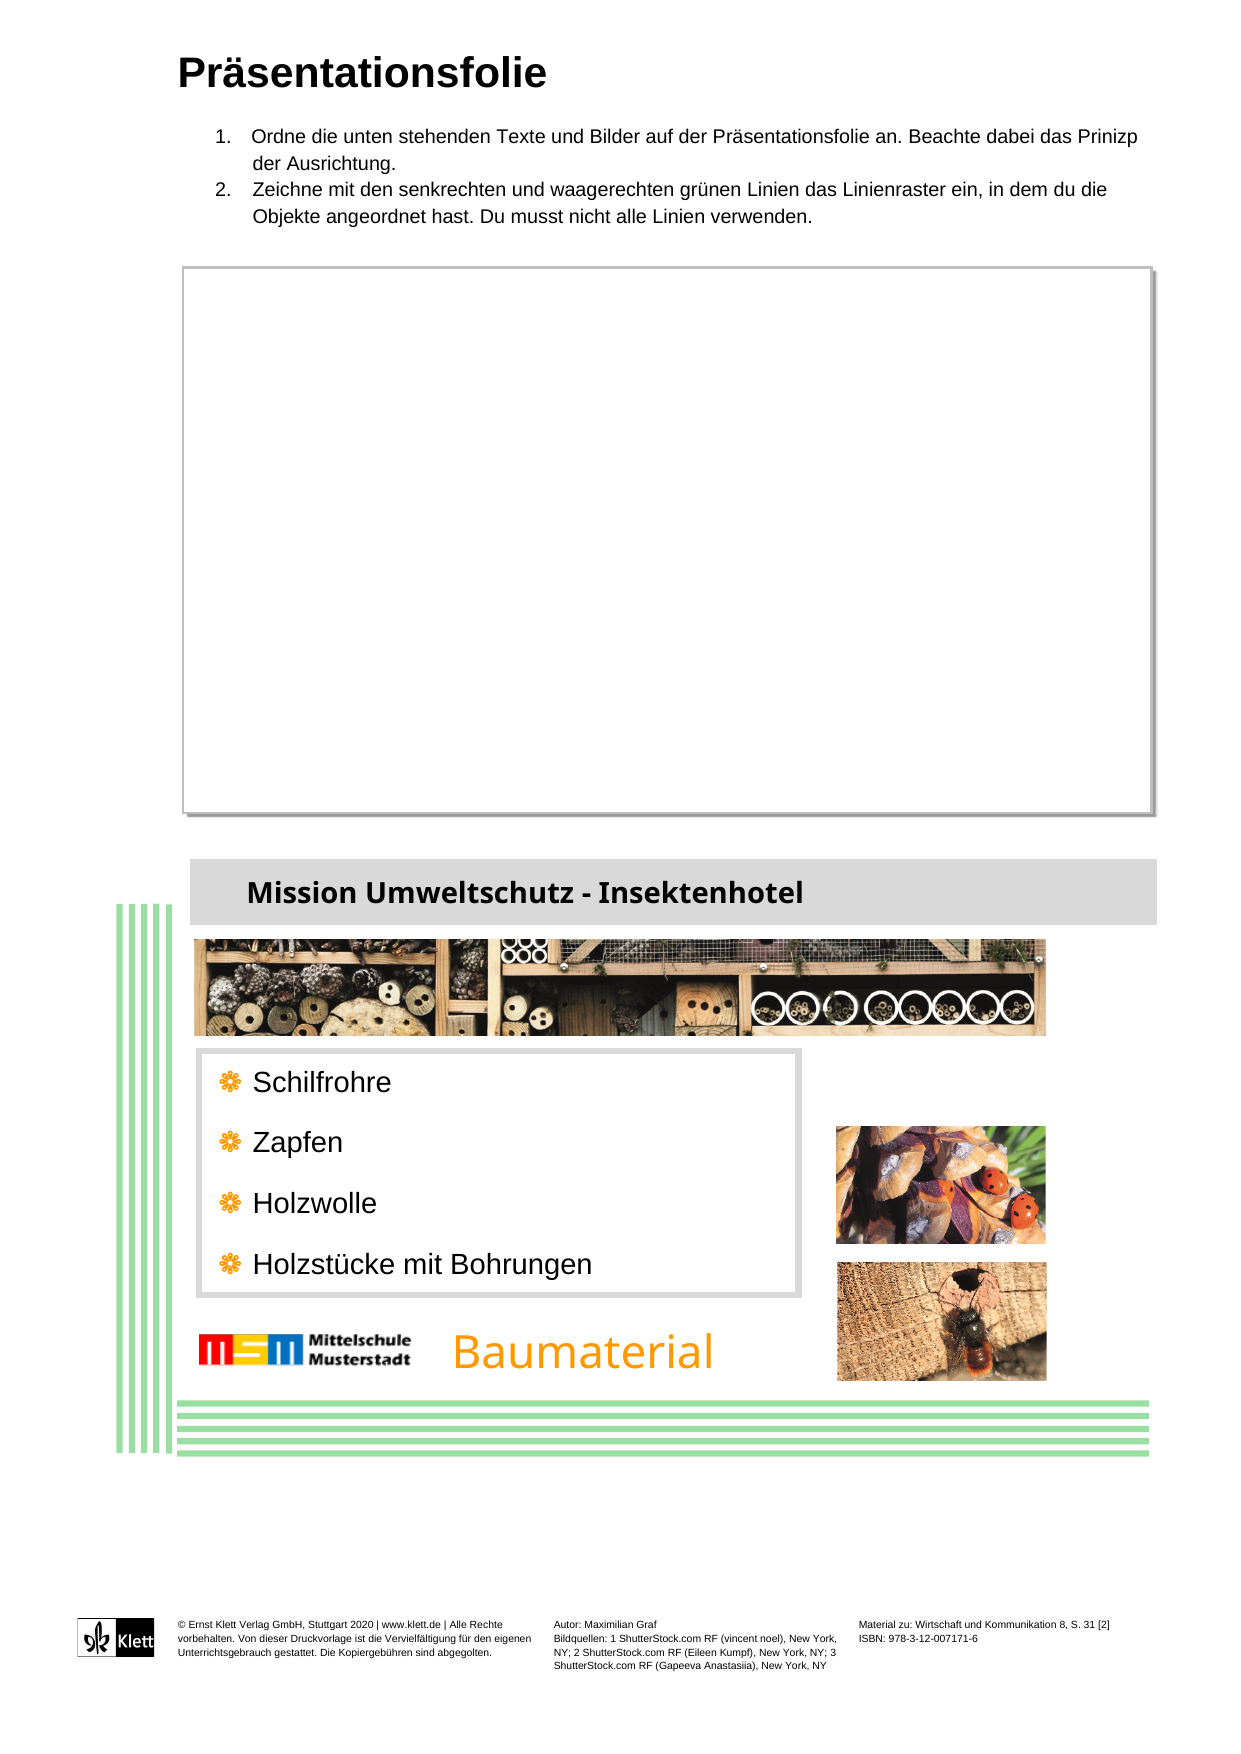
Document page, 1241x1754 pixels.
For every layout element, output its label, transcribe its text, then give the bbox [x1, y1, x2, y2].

list [202, 1054, 795, 1292]
list Schilfrohre [217, 1065, 780, 1098]
list Zapfen [217, 1126, 780, 1159]
list Holzstücke mit Bohrungen [217, 1247, 780, 1281]
list Holzwolle [217, 1186, 780, 1220]
list Zeichne mit den senkrechten und waagerechten grünen Linien das Linienraster ein, in dem du die Objekte angeordnet hast. Du musst nicht alle Linien verwenden. [215, 176, 1152, 229]
text Präsentationsfolie [177, 47, 1152, 96]
list Ordne die unten stehenden Texte und Bilder auf der Präsentationsfolie an. Beachte dabei das Prinizp der Ausrichtung. [215, 123, 1152, 176]
list [436, 1312, 734, 1381]
list Baumaterial [451, 1319, 719, 1374]
